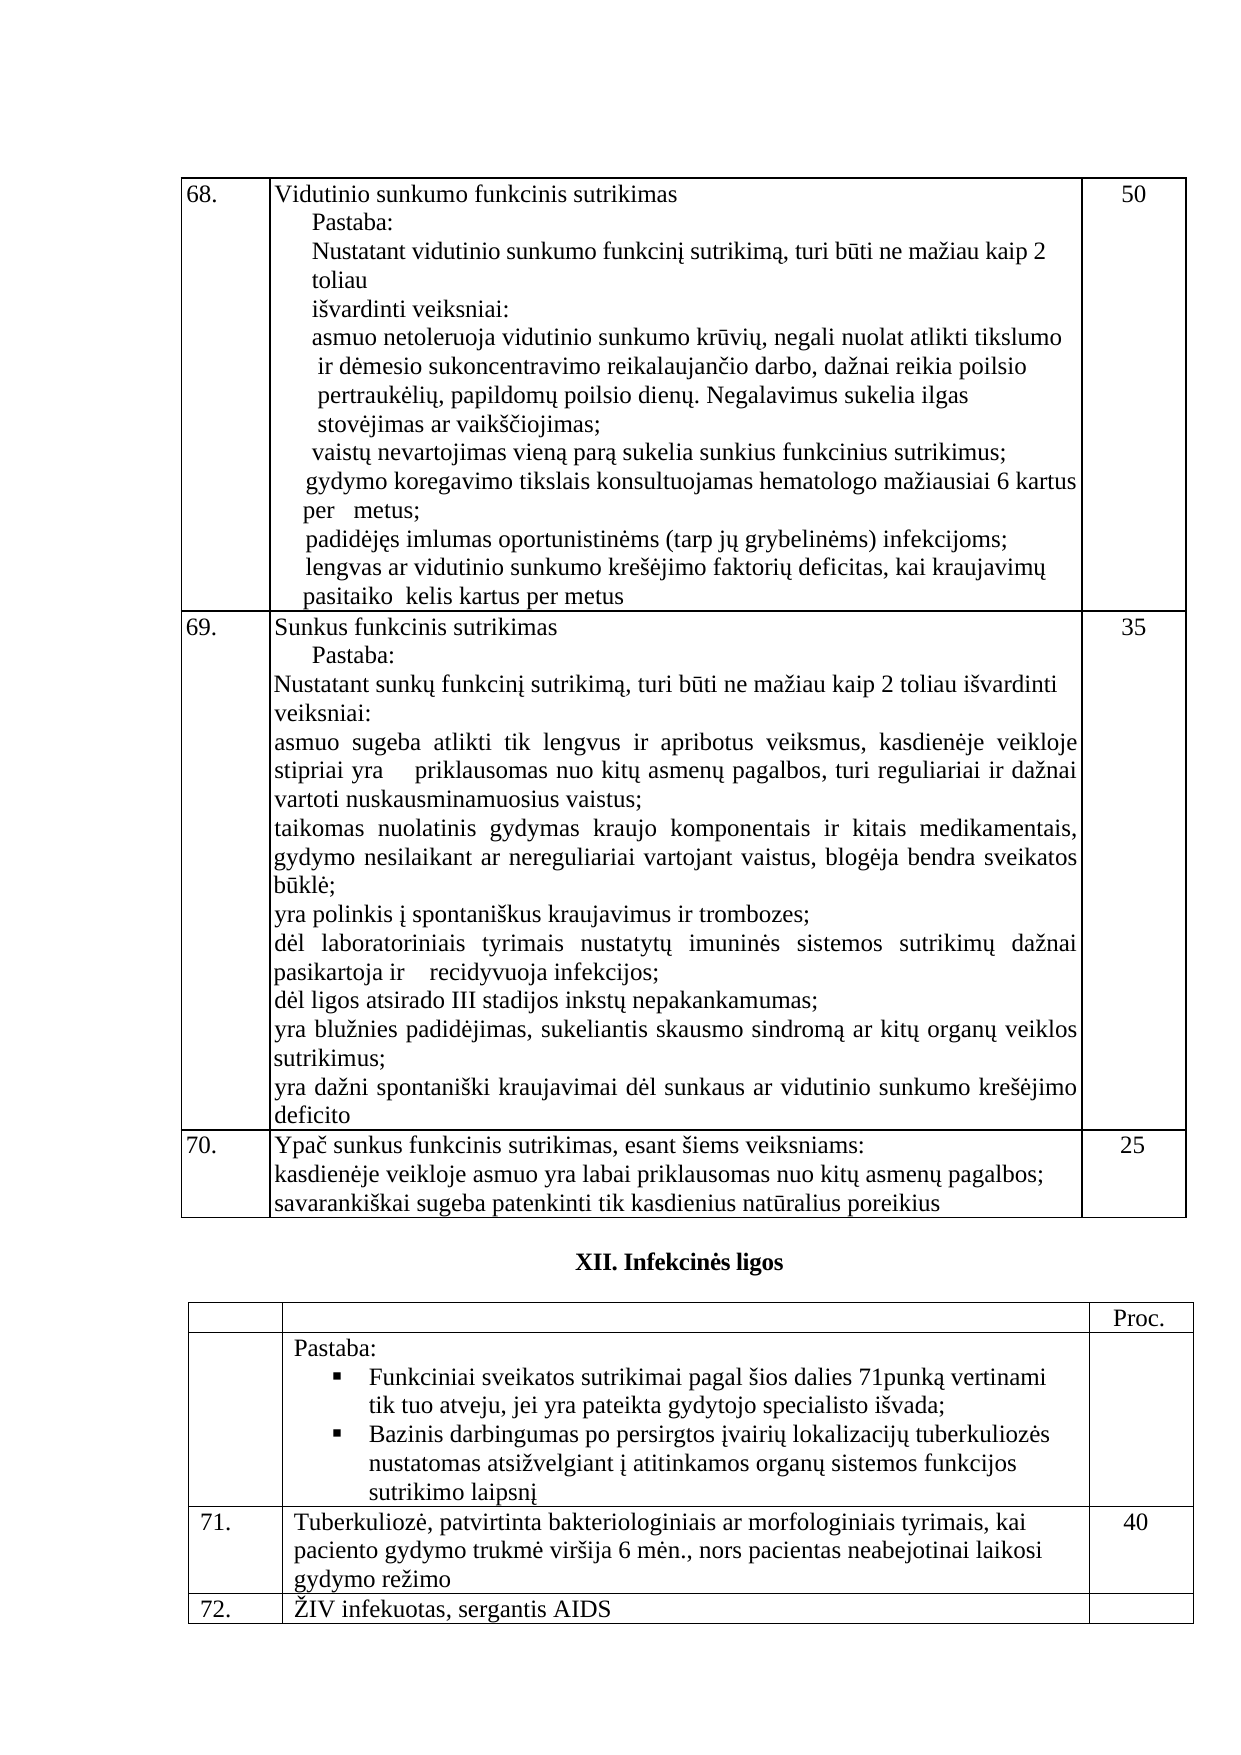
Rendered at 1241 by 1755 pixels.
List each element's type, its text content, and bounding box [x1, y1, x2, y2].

table_cell 71. [189, 1507, 282, 1593]
table_cell 25 [1083, 1131, 1185, 1217]
table_cell 70. [182, 1131, 269, 1217]
table_cell 50 [1083, 179, 1185, 610]
table_cell Vidutinio sunkumo funkcinis sutrikimas Pastaba: Nustatant vidutinio sunkumo funkcinį sutrikimą, turi būti ne mažiau kaip 2 toliau išvardinti veiksniai: asmuo netoleruoja vidutinio sunkumo krūvių, negali nuolat atlikti tikslumo ir dėmesio sukoncentravimo reikalaujančio darbo, dažnai reikia poilsio pertraukėlių, papildomų poilsio dienų. Negalavimus sukelia ilgas stovėjimas ar vaikščiojimas; vaistų nevartojimas vieną parą sukelia sunkius funkcinius sutrikimus; gydymo koregavimo tikslais konsultuojamas hematologo mažiausiai 6 kartus per metus; padidėjęs imlumas oportunistinėms (tarp jų grybelinėms) infekcijoms; lengvas ar vidutinio sunkumo krešėjimo faktorių deficitas, kai kraujavimų pasitaiko kelis kartus per metus [271, 179, 1081, 610]
text XII. Infekcinės ligos [177, 1247, 1181, 1276]
table_cell 35 [1083, 612, 1185, 1129]
table_header [189, 1303, 282, 1332]
table_cell Tuberkuliozė, patvirtinta bakteriologiniais ar morfologiniais tyrimais, kai paciento gydymo trukmė viršija 6 mėn., nors pacientas neabejotinai laikosi gydymo režimo [283, 1507, 1089, 1593]
table_header [283, 1303, 1089, 1332]
table_cell Sunkus funkcinis sutrikimas Pastaba: Nustatant sunkų funkcinį sutrikimą, turi būti ne mažiau kaip 2 toliau išvardinti veiksniai: asmuo sugeba atlikti tik lengvus ir apribotus veiksmus, kasdienėje veikloje stipriai yra priklausomas nuo kitų asmenų pagalbos, turi reguliariai ir dažnai vartoti nuskausminamuosius vaistus; taikomas nuolatinis gydymas kraujo komponentais ir kitais medikamentais, gydymo nesilaikant ar nereguliariai vartojant vaistus, blogėja bendra sveikatos būklė; yra polinkis į spontaniškus kraujavimus ir trombozes; dėl laboratoriniais tyrimais nustatytų imuninės sistemos sutrikimų dažnai pasikartoja ir recidyvuoja infekcijos; dėl ligos atsirado III stadijos inkstų nepakankamumas; yra blužnies padidėjimas, sukeliantis skausmo sindromą ar kitų organų veiklos sutrikimus; yra dažni spontaniški kraujavimai dėl sunkaus ar vidutinio sunkumo krešėjimo deficito [271, 612, 1081, 1129]
table_cell [1090, 1594, 1193, 1623]
table_cell 40 [1090, 1507, 1193, 1593]
table_cell 69. [182, 612, 269, 1129]
table_cell ŽIV infekuotas, sergantis AIDS [283, 1594, 1089, 1623]
table_cell 68. [182, 179, 269, 610]
table_cell Pastaba:  Funkciniai sveikatos sutrikimai pagal šios dalies 71punką vertinami tik tuo atveju, jei yra pateikta gydytojo specialisto išvada;  Bazinis darbingumas po persirgtos įvairių lokalizacijų tuberkuliozės nustatomas atsižvelgiant į atitinkamos organų sistemos funkcijos sutrikimo laipsnį [283, 1333, 1089, 1506]
table_header Proc. [1090, 1303, 1193, 1332]
table_cell [1090, 1333, 1193, 1506]
table_cell Ypač sunkus funkcinis sutrikimas, esant šiems veiksniams: kasdienėje veikloje asmuo yra labai priklausomas nuo kitų asmenų pagalbos; savarankiškai sugeba patenkinti tik kasdienius natūralius poreikius [271, 1131, 1081, 1217]
table_cell 72. [189, 1594, 282, 1623]
table_cell [189, 1333, 282, 1506]
